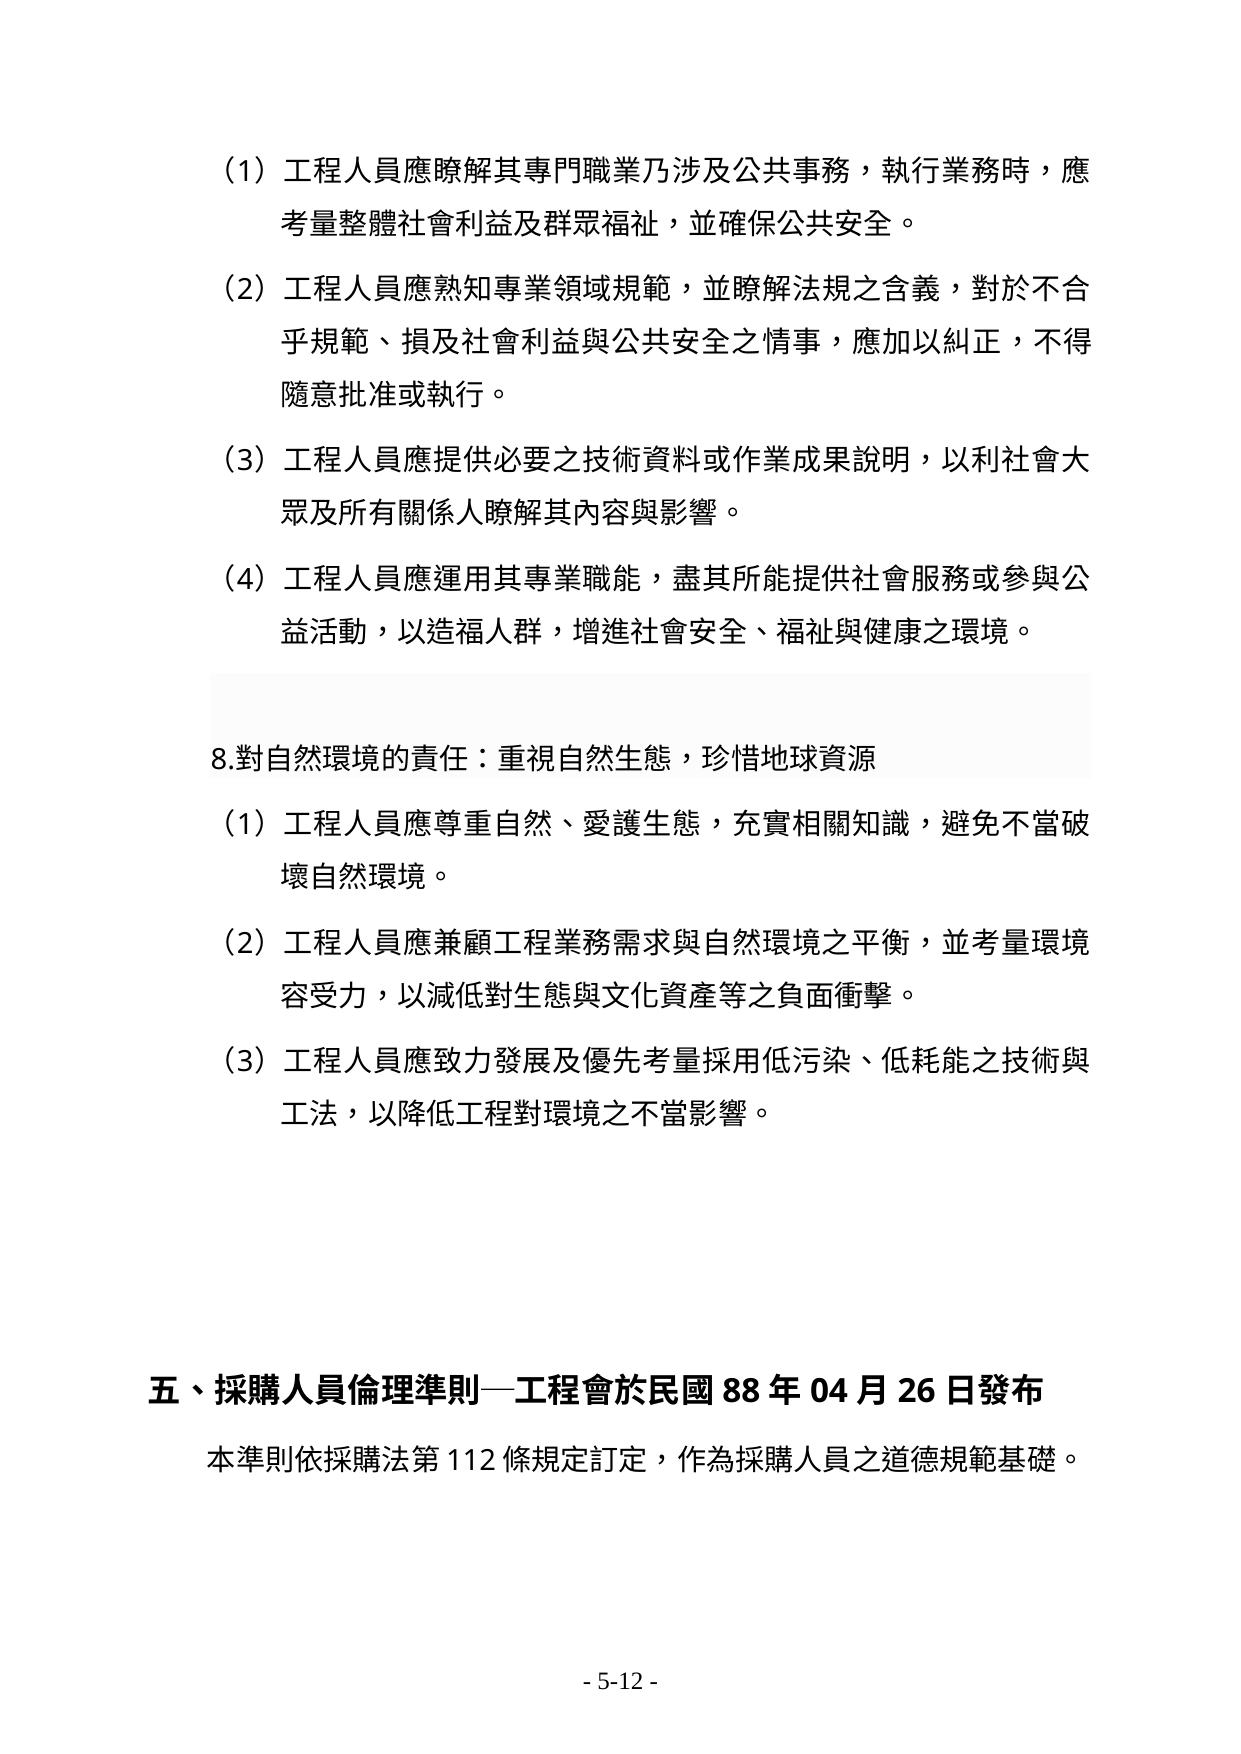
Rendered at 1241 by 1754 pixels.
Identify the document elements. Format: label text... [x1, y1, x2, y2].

text （2）工程人員應熟知專業領域規範，並瞭解法規之含義，對於不合乎規範、損及社會利益與公共安全之情事，應加以糾正，不得隨意批准或執行。 [207, 266, 1092, 414]
text （1）工程人員應尊重自然、愛護生態，充實相關知識，避免不當破壞自然環境。 [207, 801, 1092, 896]
text （2）工程人員應兼顧工程業務需求與自然環境之平衡，並考量環境容受力，以減低對生態與文化資產等之負面衝擊。 [207, 919, 1092, 1014]
text 8.對自然環境的責任：重視自然生態，珍惜地球資源 [210, 736, 1092, 778]
text （3）工程人員應提供必要之技術資料或作業成果說明，以利社會大眾及所有關係人瞭解其內容與影響。 [207, 437, 1092, 532]
text （4）工程人員應運用其專業職能，盡其所能提供社會服務或參與公益活動，以造福人群，增進社會安全、福祉與健康之環境。 [207, 555, 1092, 650]
text （1）工程人員應瞭解其專門職業乃涉及公共事務，執行業務時，應考量整體社會利益及群眾福祉，並確保公共安全。 [207, 148, 1092, 243]
text （3）工程人員應致力發展及優先考量採用低污染、低耗能之技術與工法，以降低工程對環境之不當影響。 [207, 1037, 1092, 1133]
text 本準則依採購法第112條規定訂定，作為採購人員之道德規範基礎。 [206, 1436, 1092, 1479]
subtitle 採購人員倫理準則─工程會於民國 88 年 04 月 26 日發布 [148, 1363, 1092, 1412]
